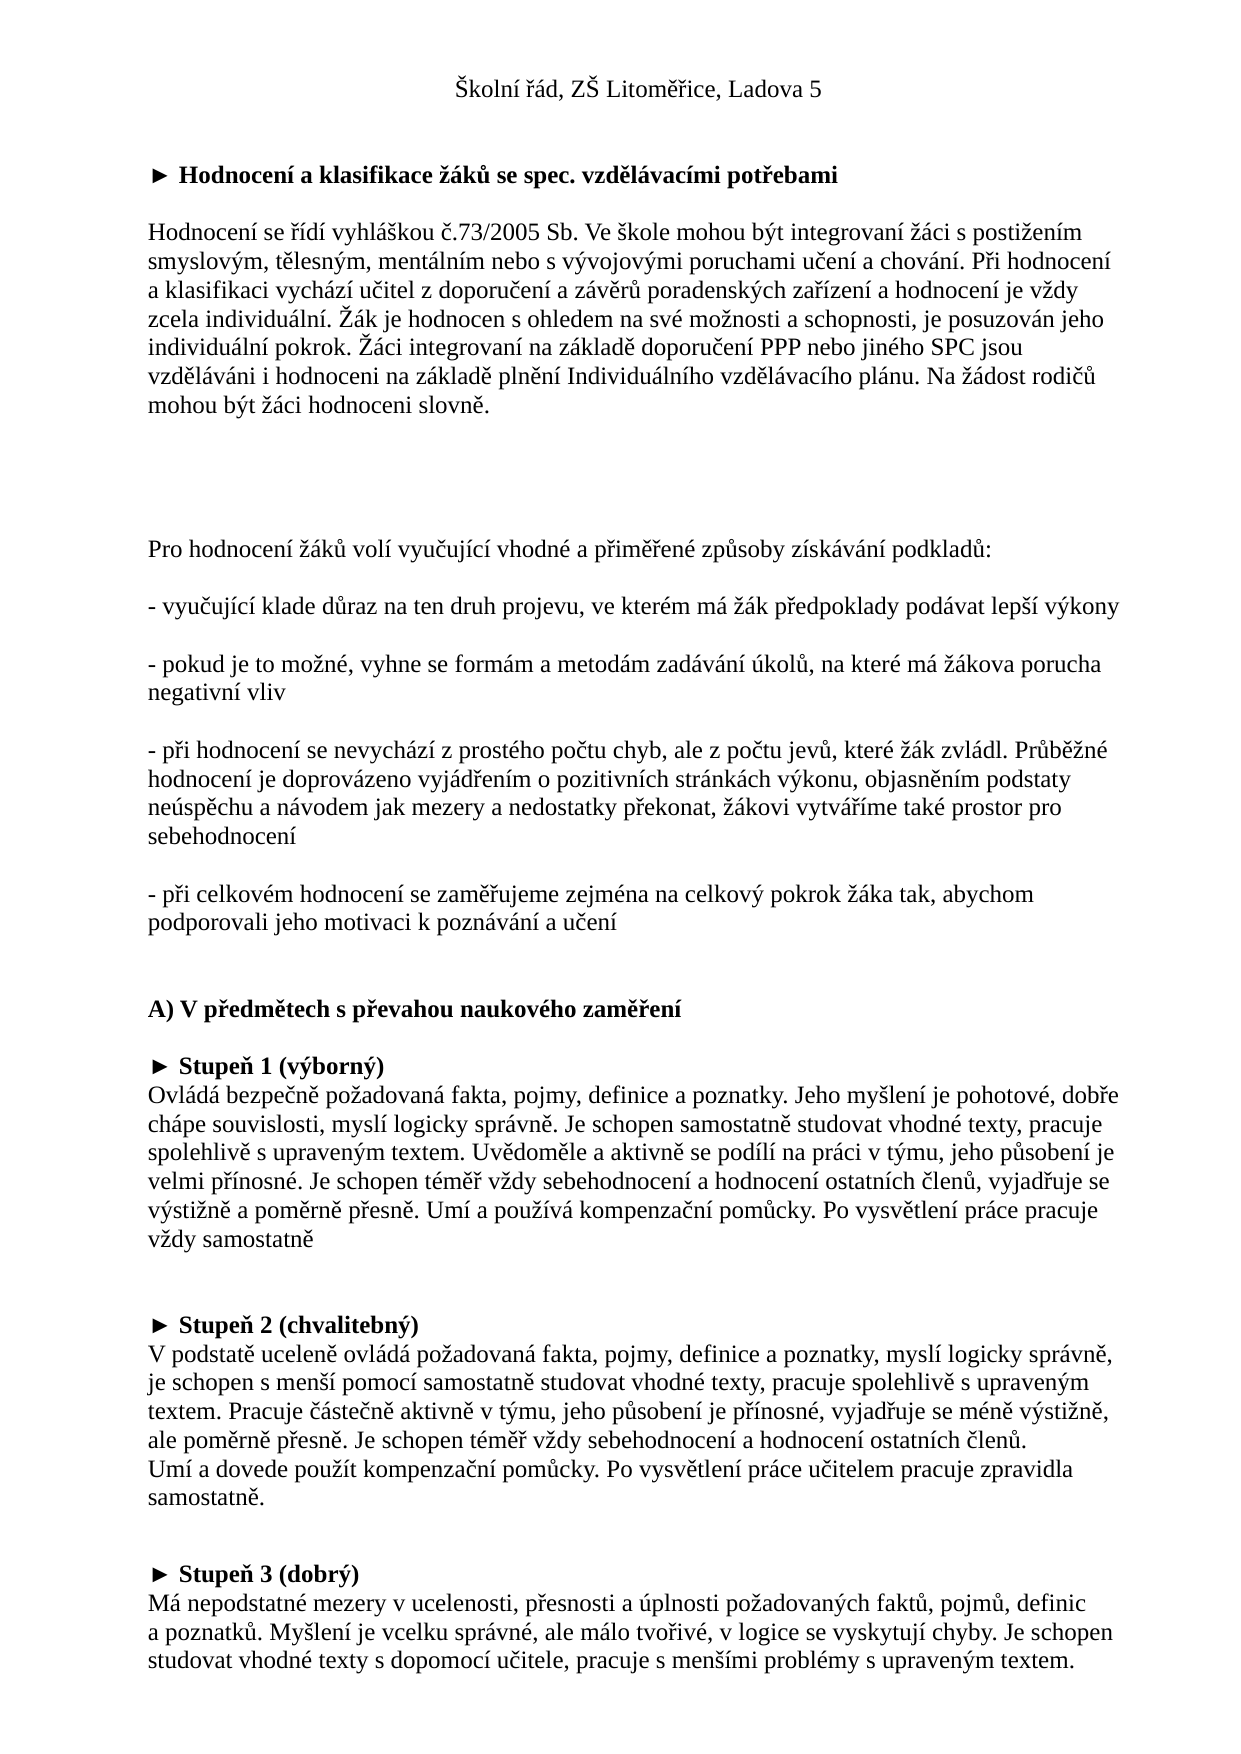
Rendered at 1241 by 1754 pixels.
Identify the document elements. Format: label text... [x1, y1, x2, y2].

text a poznatků. Myšlení je vcelku správné, ale málo tvořivé, v logice se vyskytují chyby. Je schopen [148, 1617, 1123, 1646]
text ► Stupeň 2 (chvalitebný) [148, 1310, 1123, 1339]
text A) V předmětech s převahou naukového zaměření [148, 994, 1123, 1022]
text spolehlivě s upraveným textem. Uvědoměle a aktivně se podílí na práci v týmu, jeho působení je [148, 1137, 1123, 1166]
text ale poměrně přesně. Je schopen téměř vždy sebehodnocení a hodnocení ostatních členů. [148, 1425, 1123, 1454]
text V podstatě uceleně ovládá požadovaná fakta, pojmy, definice a poznatky, myslí logicky správně, [148, 1339, 1123, 1367]
text chápe souvislosti, myslí logicky správně. Je schopen samostatně studovat vhodné texty, pracuje [148, 1109, 1123, 1137]
text a klasifikaci vychází učitel z doporučení a závěrů poradenských zařízení a hodnocení je vždy zcela individuální. Žák je hodnocen s ohledem na své možnosti a schopnosti, je posuzován jeho individuální pokrok. Žáci integrovaní na základě doporučení PPP nebo jiného SPC jsou vzděláváni i hodnoceni na základě plnění Individuálního vzdělávacího plánu. Na žádost rodičů mohou být žáci hodnoceni slovně. [148, 275, 1123, 419]
text vždy samostatně [148, 1224, 1123, 1252]
text Pro hodnocení žáků volí vyučující vhodné a přiměřené způsoby získávání podkladů: [148, 534, 1123, 562]
text Má nepodstatné mezery v ucelenosti, přesnosti a úplnosti požadovaných faktů, pojmů, definic [148, 1588, 1123, 1617]
text Hodnocení se řídí vyhláškou č.73/2005 Sb. Ve škole mohou být integrovaní žáci s postižením [148, 217, 1123, 246]
text textem. Pracuje částečně aktivně v týmu, jeho působení je přínosné, vyjadřuje se méně výstižně, [148, 1396, 1123, 1425]
text ► Stupeň 1 (výborný) [148, 1051, 1123, 1080]
text Ovládá bezpečně požadovaná fakta, pojmy, definice a poznatky. Jeho myšlení je pohotové, dobře [148, 1080, 1123, 1109]
text - pokud je to možné, vyhne se formám a metodám zadávání úkolů, na které má žákova porucha negativní vliv [148, 649, 1123, 706]
text výstižně a poměrně přesně. Umí a používá kompenzační pomůcky. Po vysvětlení práce pracuje [148, 1195, 1123, 1224]
text Umí a dovede použít kompenzační pomůcky. Po vysvětlení práce učitelem pracuje zpravidla [148, 1454, 1123, 1482]
text smyslovým, tělesným, mentálním nebo s vývojovými poruchami učení a chování. Při hodnocení [148, 246, 1123, 275]
text - při celkovém hodnocení se zaměřujeme zejména na celkový pokrok žáka tak, abychom podporovali jeho motivaci k poznávání a učení [148, 879, 1123, 936]
text - vyučující klade důraz na ten druh projevu, ve kterém má žák předpoklady podávat lepší výkony [148, 591, 1123, 620]
text velmi přínosné. Je schopen téměř vždy sebehodnocení a hodnocení ostatních členů, vyjadřuje se [148, 1166, 1123, 1195]
text ► Hodnocení a klasifikace žáků se spec. vzdělávacími potřebami [148, 160, 1123, 189]
text je schopen s menší pomocí samostatně studovat vhodné texty, pracuje spolehlivě s upraveným [148, 1367, 1123, 1396]
text samostatně. [148, 1482, 1123, 1511]
text studovat vhodné texty s dopomocí učitele, pracuje s menšími problémy s upraveným textem. [148, 1646, 1123, 1674]
text ► Stupeň 3 (dobrý) [148, 1559, 1123, 1588]
text - při hodnocení se nevychází z prostého počtu chyb, ale z počtu jevů, které žák zvládl. Průběžné hodnocení je doprovázeno vyjádřením o pozitivních stránkách výkonu, objasněním podstaty neúspěchu a návodem jak mezery a nedostatky překonat, žákovi vytváříme také prostor pro sebehodnocení [148, 735, 1123, 850]
